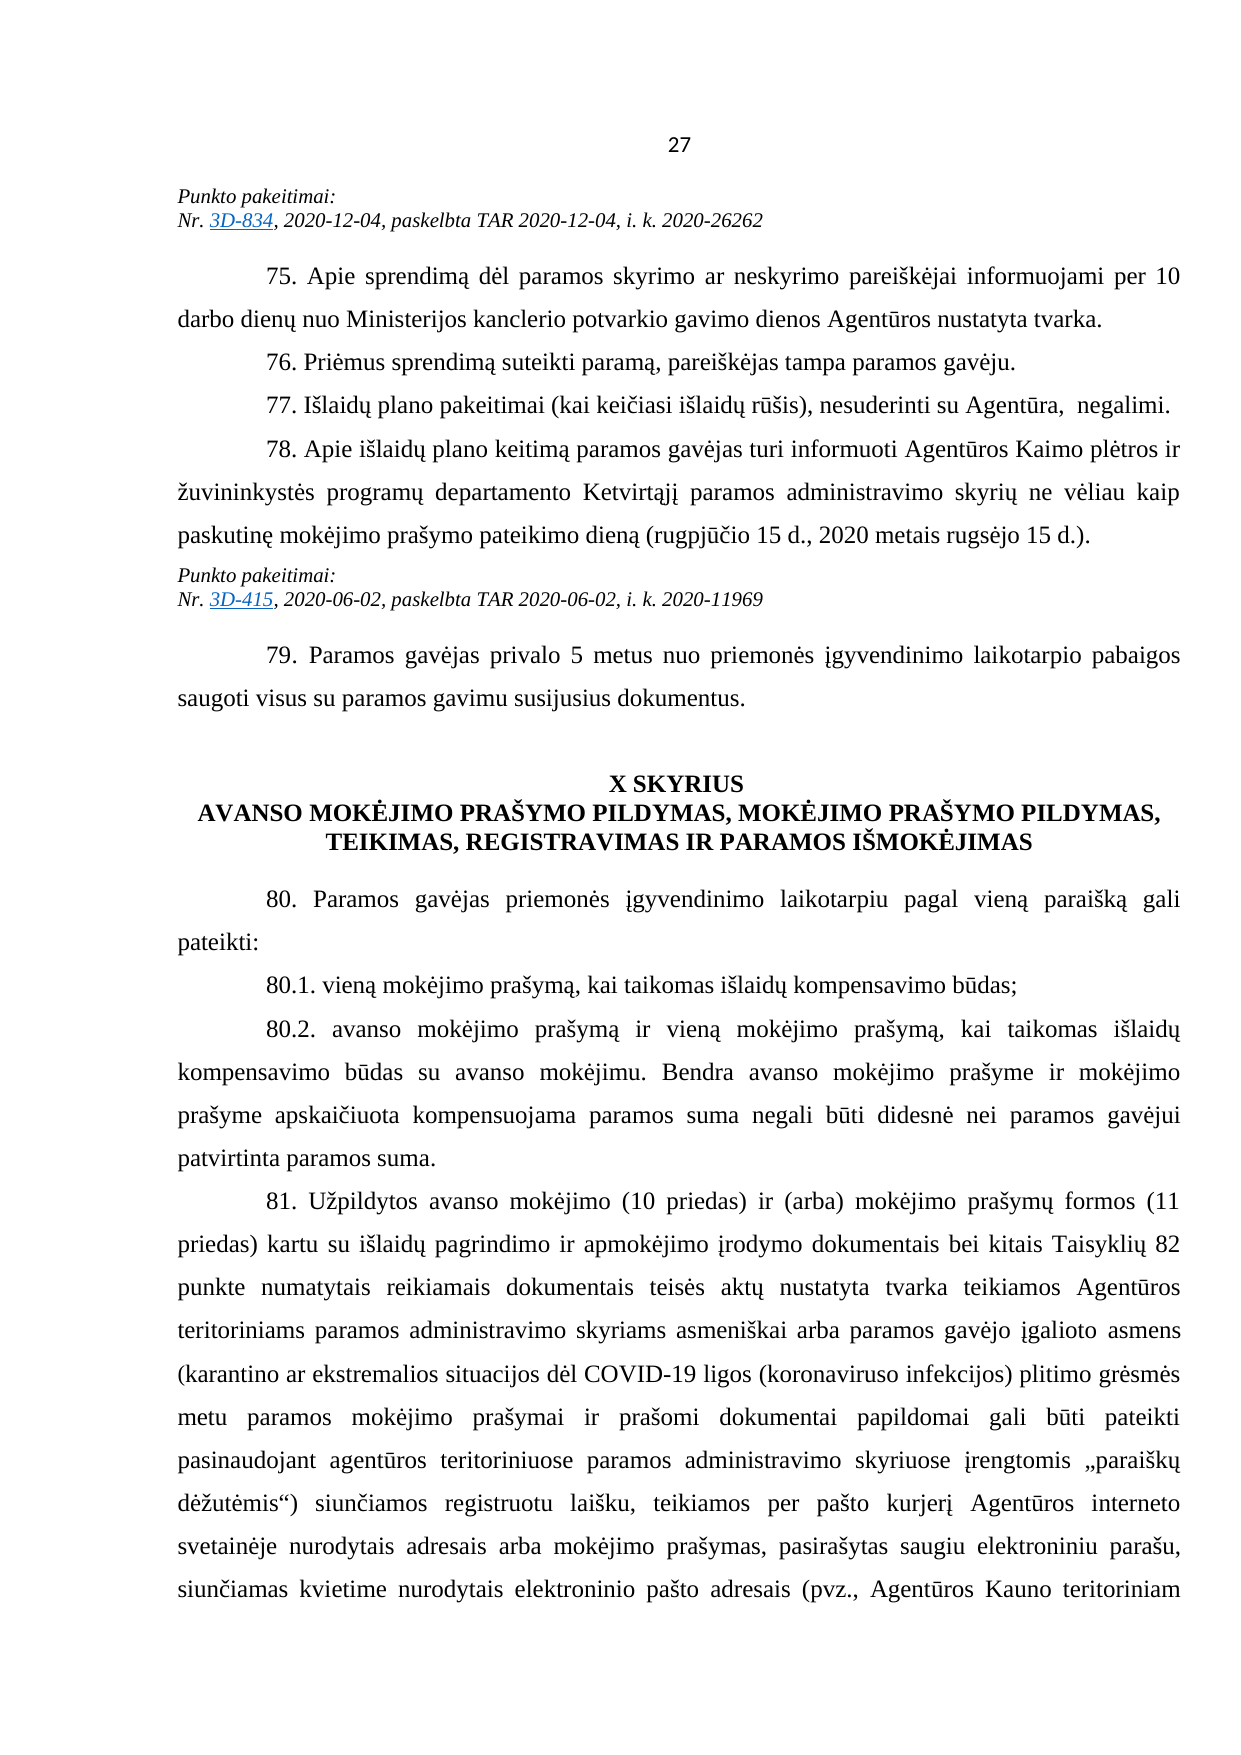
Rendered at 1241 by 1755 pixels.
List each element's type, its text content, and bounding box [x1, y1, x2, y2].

text X SKYRIUS [177, 769, 1181, 798]
text Nr. 3D-415, 2020-06-02, paskelbta TAR 2020-06-02, i. k. 2020-11969 [177, 587, 1181, 611]
text 80. Paramos gavėjas priemonės įgyvendinimo laikotarpiu pagal vieną paraišką gali pateikti: [177, 884, 1181, 956]
text 80.2. avanso mokėjimo prašymą ir vieną mokėjimo prašymą, kai taikomas išlaidų kompensavimo būdas su avanso mokėjimu. Bendra avanso mokėjimo prašyme ir mokėjimo prašyme apskaičiuota kompensuojama paramos suma negali būti didesnė nei paramos gavėjui patvirtinta paramos suma. [177, 1014, 1181, 1172]
text 75. Apie sprendimą dėl paramos skyrimo ar neskyrimo pareiškėjai informuojami per 10 darbo dienų nuo Ministerijos kanclerio potvarkio gavimo dienos Agentūros nustatyta tvarka. [177, 261, 1181, 333]
text Nr. 3D-834, 2020-12-04, paskelbta TAR 2020-12-04, i. k. 2020-26262 [177, 208, 1181, 232]
text 81. Užpildytos avanso mokėjimo (10 priedas) ir (arba) mokėjimo prašymų formos (11 priedas) kartu su išlaidų pagrindimo ir apmokėjimo įrodymo dokumentais bei kitais Taisyklių 82 punkte numatytais reikiamais dokumentais teisės aktų nustatyta tvarka teikiamos Agentūros teritoriniams paramos administravimo skyriams asmeniškai arba paramos gavėjo įgalioto asmens (karantino ar ekstremalios situacijos dėl COVID-19 ligos (koronaviruso infekcijos) plitimo grėsmės metu paramos mokėjimo prašymai ir prašomi dokumentai papildomai gali būti pateikti pasinaudojant agentūros teritoriniuose paramos administravimo skyriuose įrengtomis „paraiškų dėžutėmis“) siunčiamos registruotu laišku, teikiamos per pašto kurjerį Agentūros interneto svetainėje nurodytais adresais arba mokėjimo prašymas, pasirašytas saugiu elektroniniu parašu, siunčiamas kvietime nurodytais elektroninio pašto adresais (pvz., Agentūros Kauno teritoriniam [177, 1186, 1181, 1603]
text 79. Paramos gavėjas privalo 5 metus nuo priemonės įgyvendinimo laikotarpio pabaigos saugoti visus su paramos gavimu susijusius dokumentus. [177, 640, 1181, 712]
text Punkto pakeitimai: [177, 563, 1181, 587]
text AVANSO MOKĖJIMO PRAŠYMO PILDYMAS, MOKĖJIMO PRAŠYMO PILDYMAS, TEIKIMAS, REGISTRAVIMAS IR PARAMOS IŠMOKĖJIMAS [177, 798, 1181, 856]
text 78. Apie išlaidų plano keitimą paramos gavėjas turi informuoti Agentūros Kaimo plėtros ir žuvininkystės programų departamento Ketvirtąjį paramos administravimo skyrių ne vėliau kaip paskutinę mokėjimo prašymo pateikimo dieną (rugpjūčio 15 d., 2020 metais rugsėjo 15 d.). [177, 434, 1181, 549]
text 76. Priėmus sprendimą suteikti paramą, pareiškėjas tampa paramos gavėju. [177, 347, 1181, 376]
text 77. Išlaidų plano pakeitimai (kai keičiasi išlaidų rūšis), nesuderinti su Agentūra, negalimi. [177, 391, 1181, 419]
text Punkto pakeitimai: [177, 184, 1181, 208]
text 80.1. vieną mokėjimo prašymą, kai taikomas išlaidų kompensavimo būdas; [177, 971, 1181, 999]
